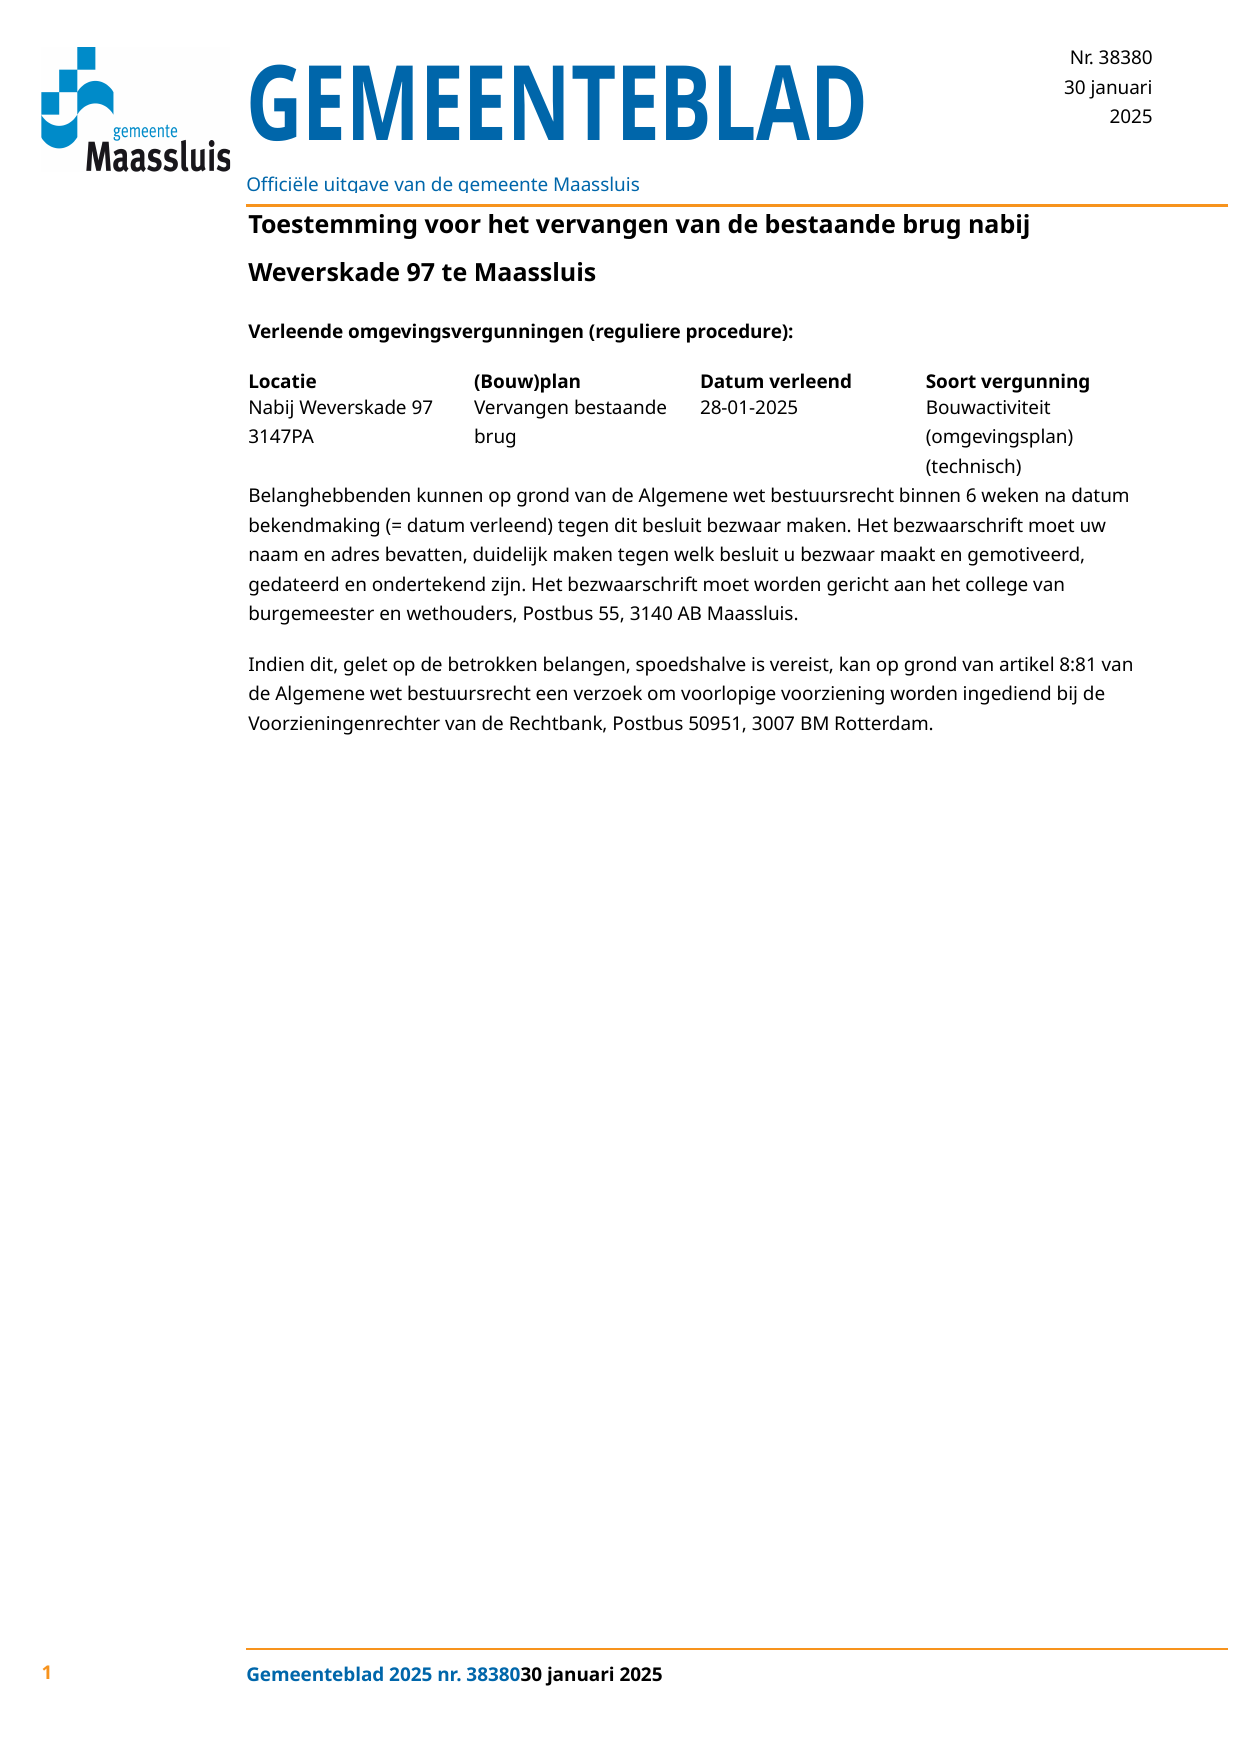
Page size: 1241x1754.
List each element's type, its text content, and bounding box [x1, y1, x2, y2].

table_header Soort vergunning [926, 369, 1152, 394]
picture [41, 47, 231, 172]
picture [41, 47, 77, 92]
table_cell Vervangen bestaande brug [474, 394, 700, 479]
text Indien dit, gelet op de betrokken belangen, spoedshalve is vereist, kan op grond van artikel 8:81 van de Algemene wet bestuursrecht een verzoek om voorlopige voorziening worden ingediend bij de Voorzieningenrechter van de Rechtbank, Postbus 50951, 3007 BM Rotterdam. [248, 651, 1152, 736]
text Verleende omgevingsvergunningen (reguliere procedure): [248, 318, 1152, 344]
table_cell Nabij Weverskade 97 3147PA [248, 394, 474, 479]
table_cell 28-01-2025 [700, 394, 926, 479]
table_header Locatie [248, 369, 474, 394]
table_header (Bouw)plan [474, 369, 700, 394]
table_cell Bouwactiviteit (omgevingsplan) (technisch) [926, 394, 1152, 479]
text Toestemming voor het vervangen van de bestaande brug nabij Weverskade 97 te Maassluis [248, 207, 1152, 288]
text Belanghebbenden kunnen op grond van de Algemene wet bestuursrecht binnen 6 weken na datum bekendmaking (= datum verleend) tegen dit besluit bezwaar maken. Het bezwaarschrift moet uw naam en adres bevatten, duidelijk maken tegen welk besluit u bezwaar maakt en gemotiveerd, gedateerd en ondertekend zijn. Het bezwaarschrift moet worden gericht aan het college van burgemeester en wethouders, Postbus 55, 3140 AB Maassluis. [248, 482, 1152, 626]
table_header Datum verleend [700, 369, 926, 394]
